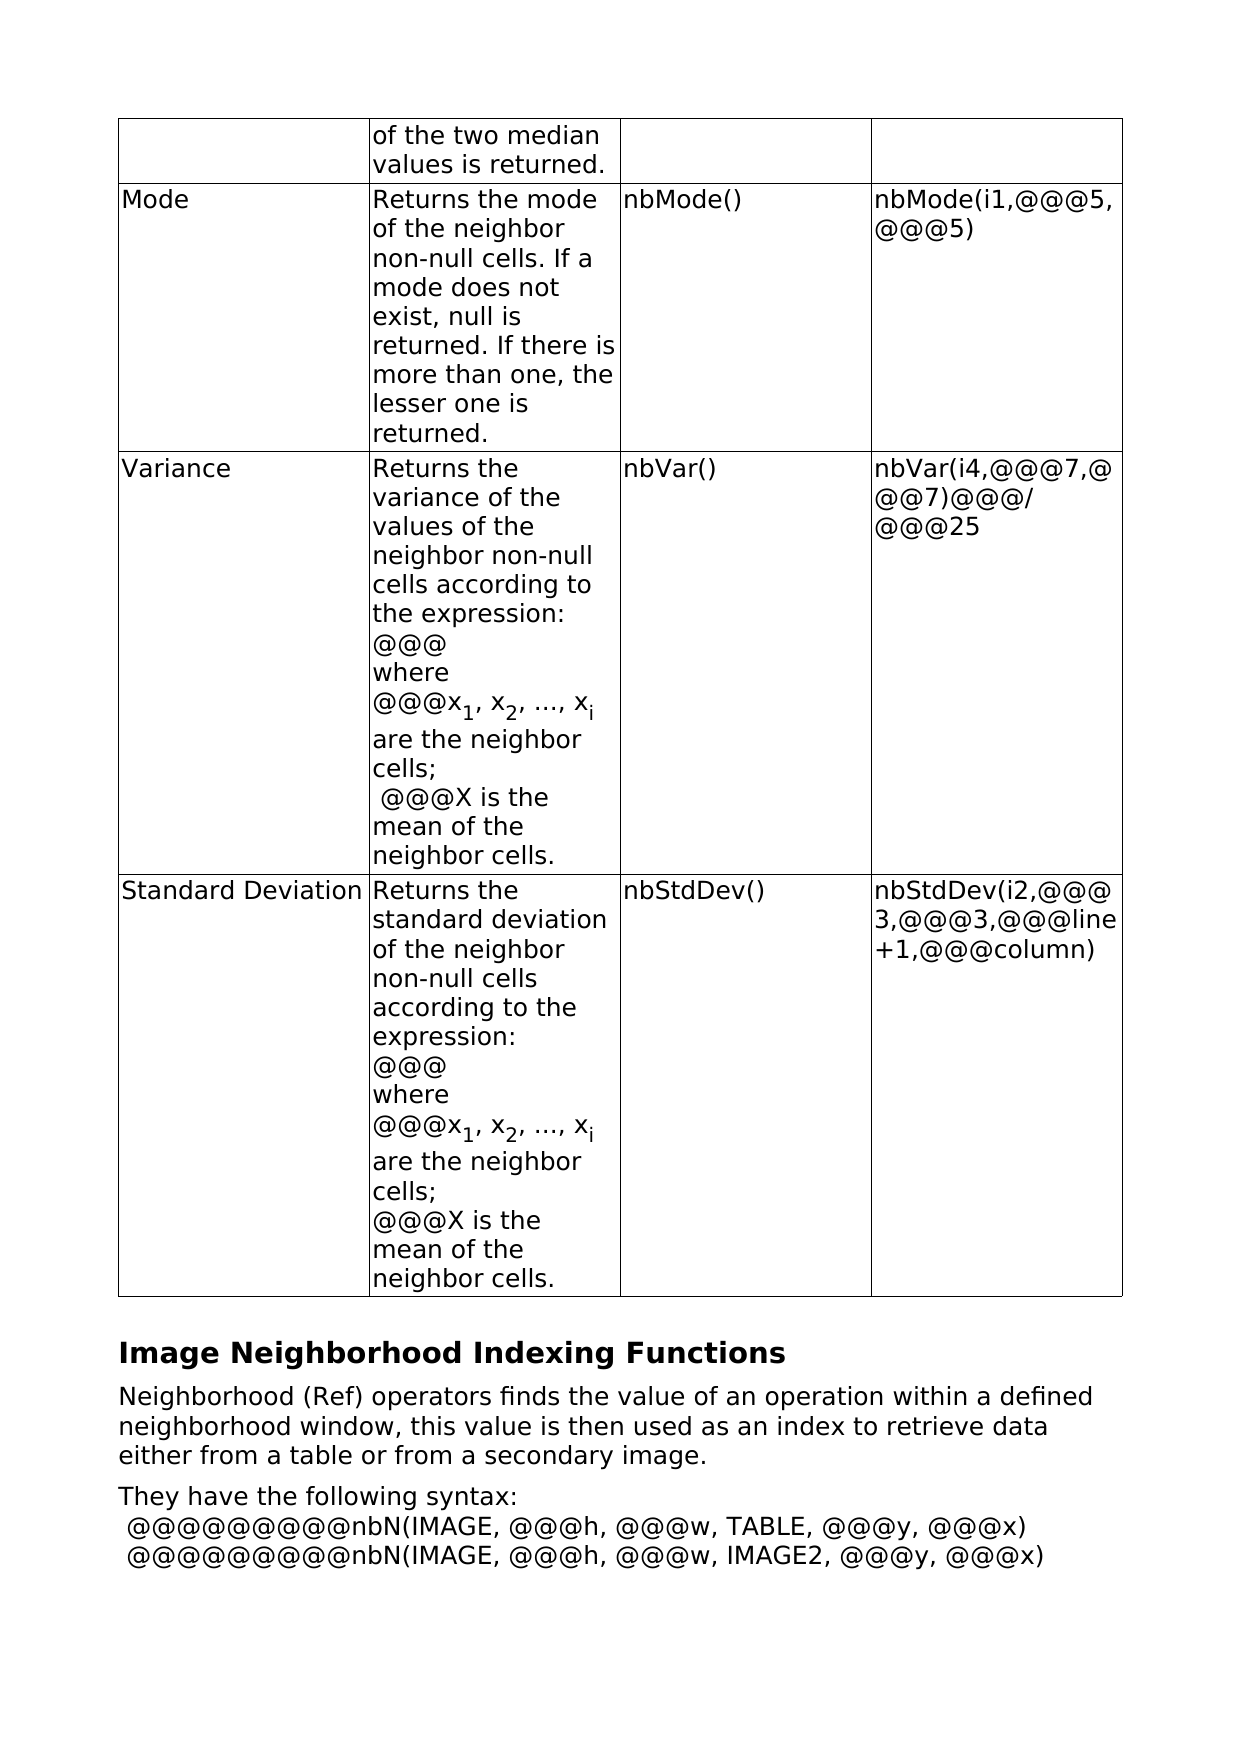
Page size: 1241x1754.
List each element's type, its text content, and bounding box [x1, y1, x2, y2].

text Neighborhood (Ref) operators finds the value of an operation within a defined neighborhood window, this value is then used as an index to retrieve data either from a table or from a secondary image. [118, 1383, 1122, 1470]
text They have the following syntax: @@@@@@@@@nbN(IMAGE, @@@h, @@@w, TABLE, @@@y, @@@x) @@@@@@@@@nbN(IMAGE, @@@h, @@@w, IMAGE2, @@@y, @@@x) [118, 1483, 1122, 1599]
table_cell Returns the mode of the neighbor non-null cells. If a mode does not exist, null is returned. If there is more than one, the lesser one is returned. [370, 184, 620, 451]
table_cell nbMode() [621, 184, 871, 451]
table_cell nbStdDev() [621, 875, 871, 1296]
table_cell [872, 119, 1122, 182]
table_cell [119, 119, 369, 182]
table_cell Returns the variance of the values of the neighbor non-null cells according to the expression: @@@ where @@@x1, x2, ..., xi are the neighbor cells; @@@X is the mean of the neighbor cells. [370, 452, 620, 873]
table_cell Standard Deviation [119, 875, 369, 1296]
table_cell nbStdDev(i2,@@@3,@@@3,@@@line+1,@@@column) [872, 875, 1122, 1296]
table_cell Returns the standard deviation of the neighbor non-null cells according to the expression: @@@ where @@@x1, x2, ..., xi are the neighbor cells; @@@X is the mean of the neighbor cells. [370, 875, 620, 1296]
subtitle Image Neighborhood Indexing Functions [118, 1336, 1122, 1370]
table_cell Variance [119, 452, 369, 873]
table_cell nbVar(i4,@@@7,@@@7)@@@/@@@25 [872, 452, 1122, 873]
table_cell nbMode(i1,@@@5,@@@5) [872, 184, 1122, 451]
table_cell Mode [119, 184, 369, 451]
table_cell of the two median values is returned. [370, 119, 620, 182]
table_cell nbVar() [621, 452, 871, 873]
table_cell [621, 119, 871, 182]
